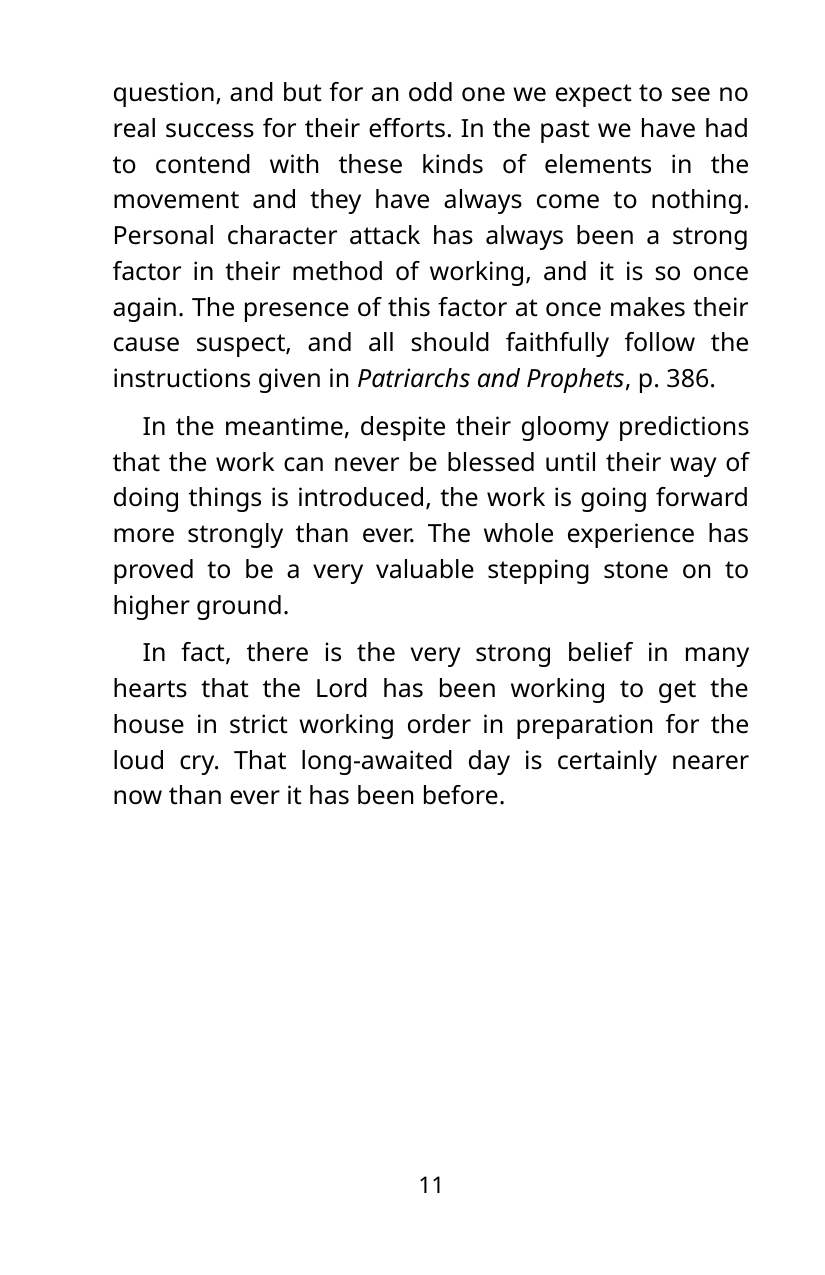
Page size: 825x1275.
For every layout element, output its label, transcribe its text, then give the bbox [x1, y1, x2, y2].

text In fact, there is the very strong belief in many hearts that the Lord has been working to get the house in strict working order in preparation for the loud cry. That long-awaited day is certainly nearer now than ever it has been before. [112, 635, 750, 812]
text question, and but for an odd one we expect to see no real success for their efforts. In the past we have had to contend with these kinds of elements in the movement and they have always come to nothing. Personal character attack has always been a strong factor in their method of working, and it is so once again. The presence of this factor at once makes their cause suspect, and all should faithfully follow the instructions given in Patriarchs and Prophets, p. 386. [112, 75, 750, 395]
text In the meantime, despite their gloomy predictions that the work can never be blessed until their way of doing things is introduced, the work is going forward more strongly than ever. The whole experience has proved to be a very valuable stepping stone on to higher ground. [112, 409, 750, 621]
